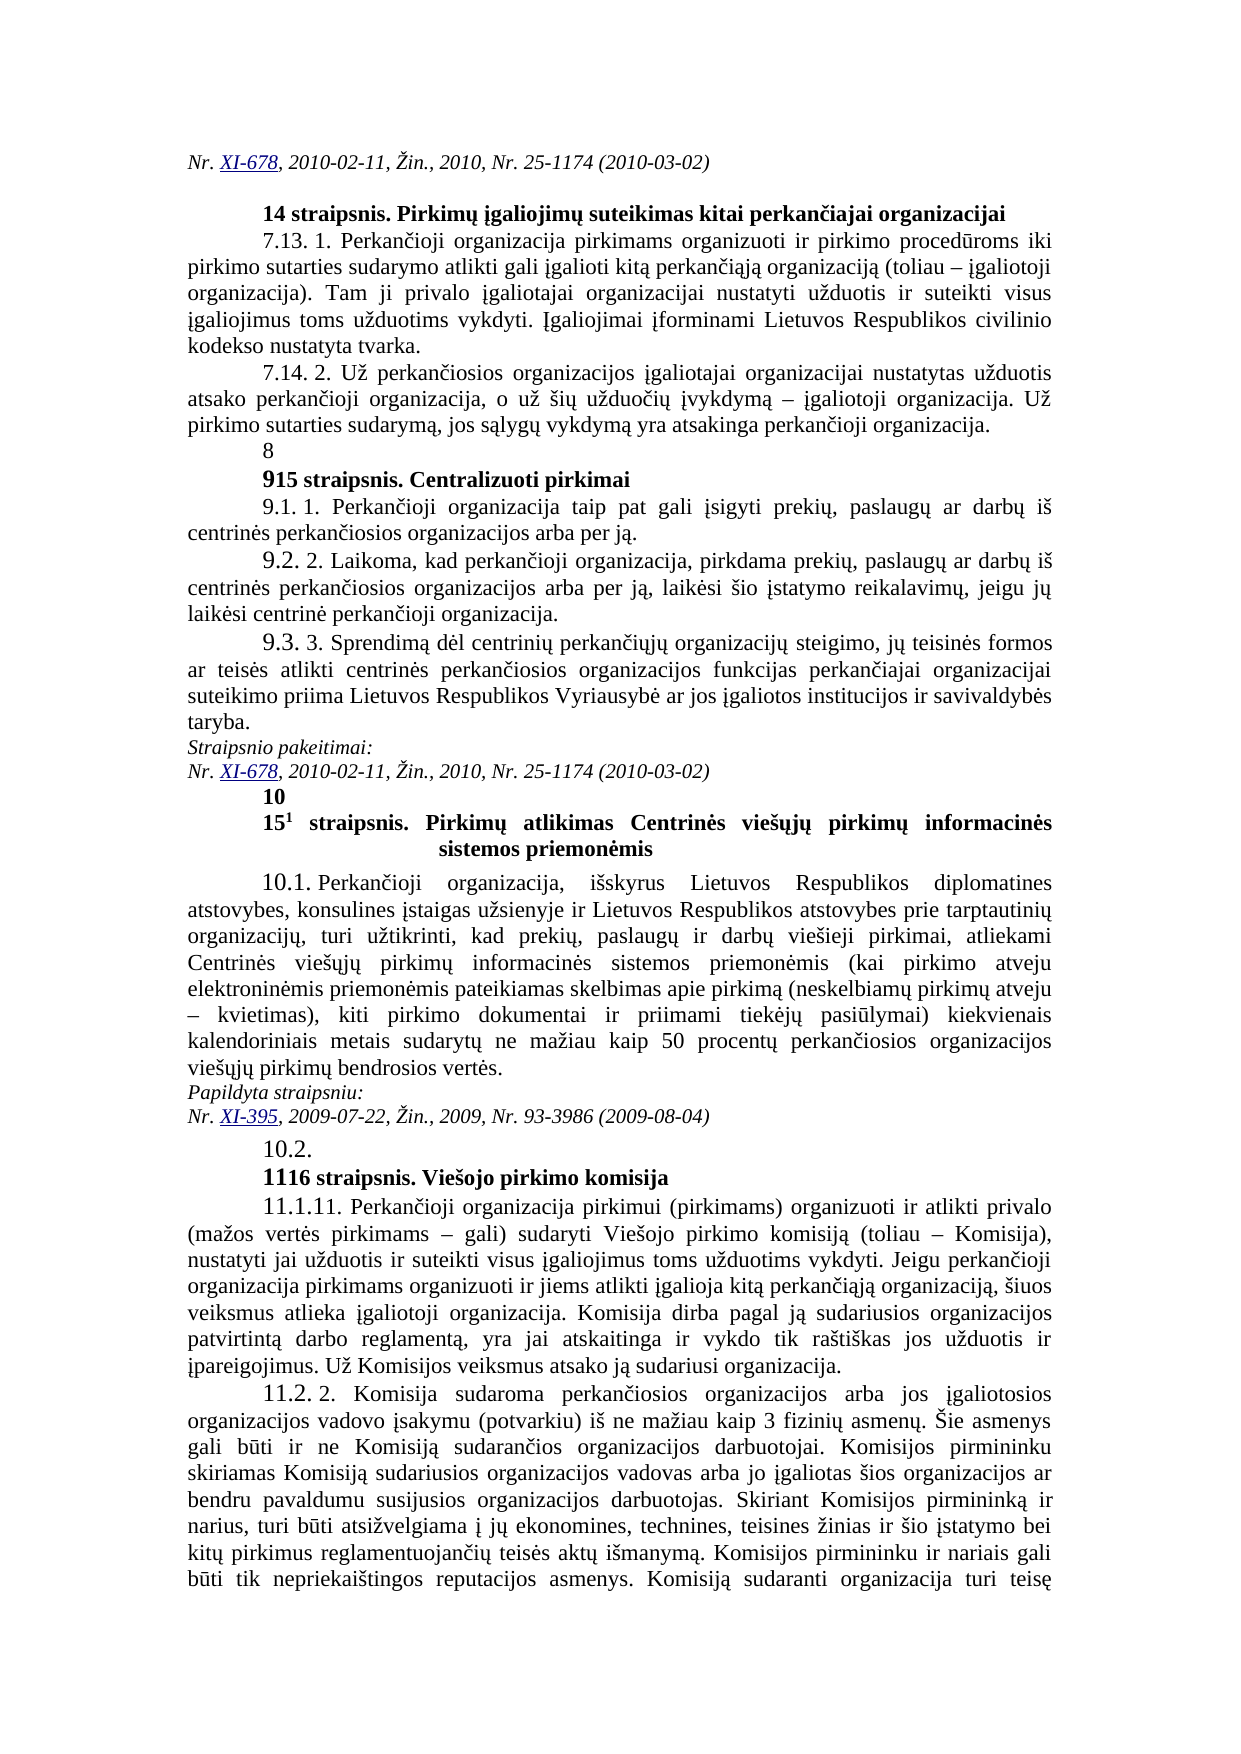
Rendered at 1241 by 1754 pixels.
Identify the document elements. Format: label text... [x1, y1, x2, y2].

text Nr. XI-395, 2009-07-22, Žin., 2009, Nr. 93-3986 (2009-08-04) [187, 1104, 1053, 1128]
text 14 straipsnis. Pirkimų įgaliojimų suteikimas kitai perkančiajai organizacijai [187, 200, 1053, 227]
subtitle 16 straipsnis. Viešojo pirkimo komisija [187, 1162, 1053, 1191]
subtitle 15 straipsnis. Centralizuoti pirkimai [187, 464, 1053, 493]
subtitle Perkančioji organizacija, išskyrus Lietuvos Respublikos diplomatines atstovybes, konsulines įstaigas užsienyje ir Lietuvos Respublikos atstovybes prie tarptautinių organizacijų, turi užtikrinti, kad prekių, paslaugų ir darbų viešieji pirkimai, atliekami Centrinės viešųjų pirkimų informacinės sistemos priemonėmis (kai pirkimo atveju elektroninėmis priemonėmis pateikiamas skelbimas apie pirkimą (neskelbiamų pirkimų atveju – kvietimas), kiti pirkimo dokumentai ir priimami tiekėjų pasiūlymai) kiekvienais kalendoriniais metais sudarytų ne mažiau kaip 50 procentų perkančiosios organizacijos viešųjų pirkimų bendrosios vertės. [187, 867, 1053, 1080]
subtitle 1. Perkančioji organizacija taip pat gali įsigyti prekių, paslaugų ar darbų iš centrinės perkančiosios organizacijos arba per ją. [187, 493, 1053, 545]
subtitle 2. Už perkančiosios organizacijos įgaliotajai organizacijai nustatytas užduotis atsako perkančioji organizacija, o už šių užduočių įvykdymą – įgaliotoji organizacija. Už pirkimo sutarties sudarymą, jos sąlygų vykdymą yra atsakinga perkančioji organizacija. [187, 358, 1053, 438]
subtitle 2. Laikoma, kad perkančioji organizacija, pirkdama prekių, paslaugų ar darbų iš centrinės perkančiosios organizacijos arba per ją, laikėsi šio įstatymo reikalavimų, jeigu jų laikėsi centrinė perkančioji organizacija. [187, 545, 1053, 627]
text Straipsnio pakeitimai: [187, 735, 1053, 759]
subtitle 1. Perkančioji organizacija pirkimui (pirkimams) organizuoti ir atlikti privalo (mažos vertės pirkimams – gali) sudaryti Viešojo pirkimo komisiją (toliau – Komisija), nustatyti jai užduotis ir suteikti visus įgaliojimus toms užduotims vykdyti. Jeigu perkančioji organizacija pirkimams organizuoti ir jiems atlikti įgalioja kitą perkančiąją organizaciją, šiuos veiksmus atlieka įgaliotoji organizacija. Komisija dirba pagal ją sudariusios organizacijos patvirtintą darbo reglamentą, yra jai atskaitinga ir vykdo tik raštiškas jos užduotis ir įpareigojimus. Už Komisijos veiksmus atsako ją sudariusi organizacija. [187, 1191, 1053, 1378]
text Papildyta straipsniu: [187, 1080, 1053, 1104]
text Nr. XI-678, 2010-02-11, Žin., 2010, Nr. 25-1174 (2010-03-02) [187, 759, 1053, 783]
subtitle 2. Komisija sudaroma perkančiosios organizacijos arba jos įgaliotosios organizacijos vadovo įsakymu (potvarkiu) iš ne mažiau kaip 3 fizinių asmenų. Šie asmenys gali būti ir ne Komisiją sudarančios organizacijos darbuotojai. Komisijos pirmininku skiriamas Komisiją sudariusios organizacijos vadovas arba jo įgaliotas šios organizacijos ar bendru pavaldumu susijusios organizacijos darbuotojas. Skiriant Komisijos pirmininką ir narius, turi būti atsižvelgiama į jų ekonomines, technines, teisines žinias ir šio įstatymo bei kitų pirkimus reglamentuojančių teisės aktų išmanymą. Komisijos pirmininku ir nariais gali būti tik nepriekaištingos reputacijos asmenys. Komisiją sudaranti organizacija turi teisę [187, 1378, 1053, 1591]
subtitle 3. Sprendimą dėl centrinių perkančiųjų organizacijų steigimo, jų teisinės formos ar teisės atlikti centrinės perkančiosios organizacijos funkcijas perkančiajai organizacijai suteikimo priima Lietuvos Respublikos Vyriausybė ar jos įgaliotos institucijos ir savivaldybės taryba. [187, 627, 1053, 735]
subtitle 1. Perkančioji organizacija pirkimams organizuoti ir pirkimo procedūroms iki pirkimo sutarties sudarymo atlikti gali įgalioti kitą perkančiąją organizaciją (toliau – įgaliotoji organizacija). Tam ji privalo įgaliotajai organizacijai nustatyti užduotis ir suteikti visus įgaliojimus toms užduotims vykdyti. Įgaliojimai įforminami Lietuvos Respublikos civilinio kodekso nustatyta tvarka. [187, 227, 1053, 358]
text 151 straipsnis. Pirkimų atlikimas Centrinės viešųjų pirkimų informacinės sistemos priemonėmis [262, 809, 1053, 862]
text Nr. XI-678, 2010-02-11, Žin., 2010, Nr. 25-1174 (2010-03-02) [187, 150, 1053, 174]
